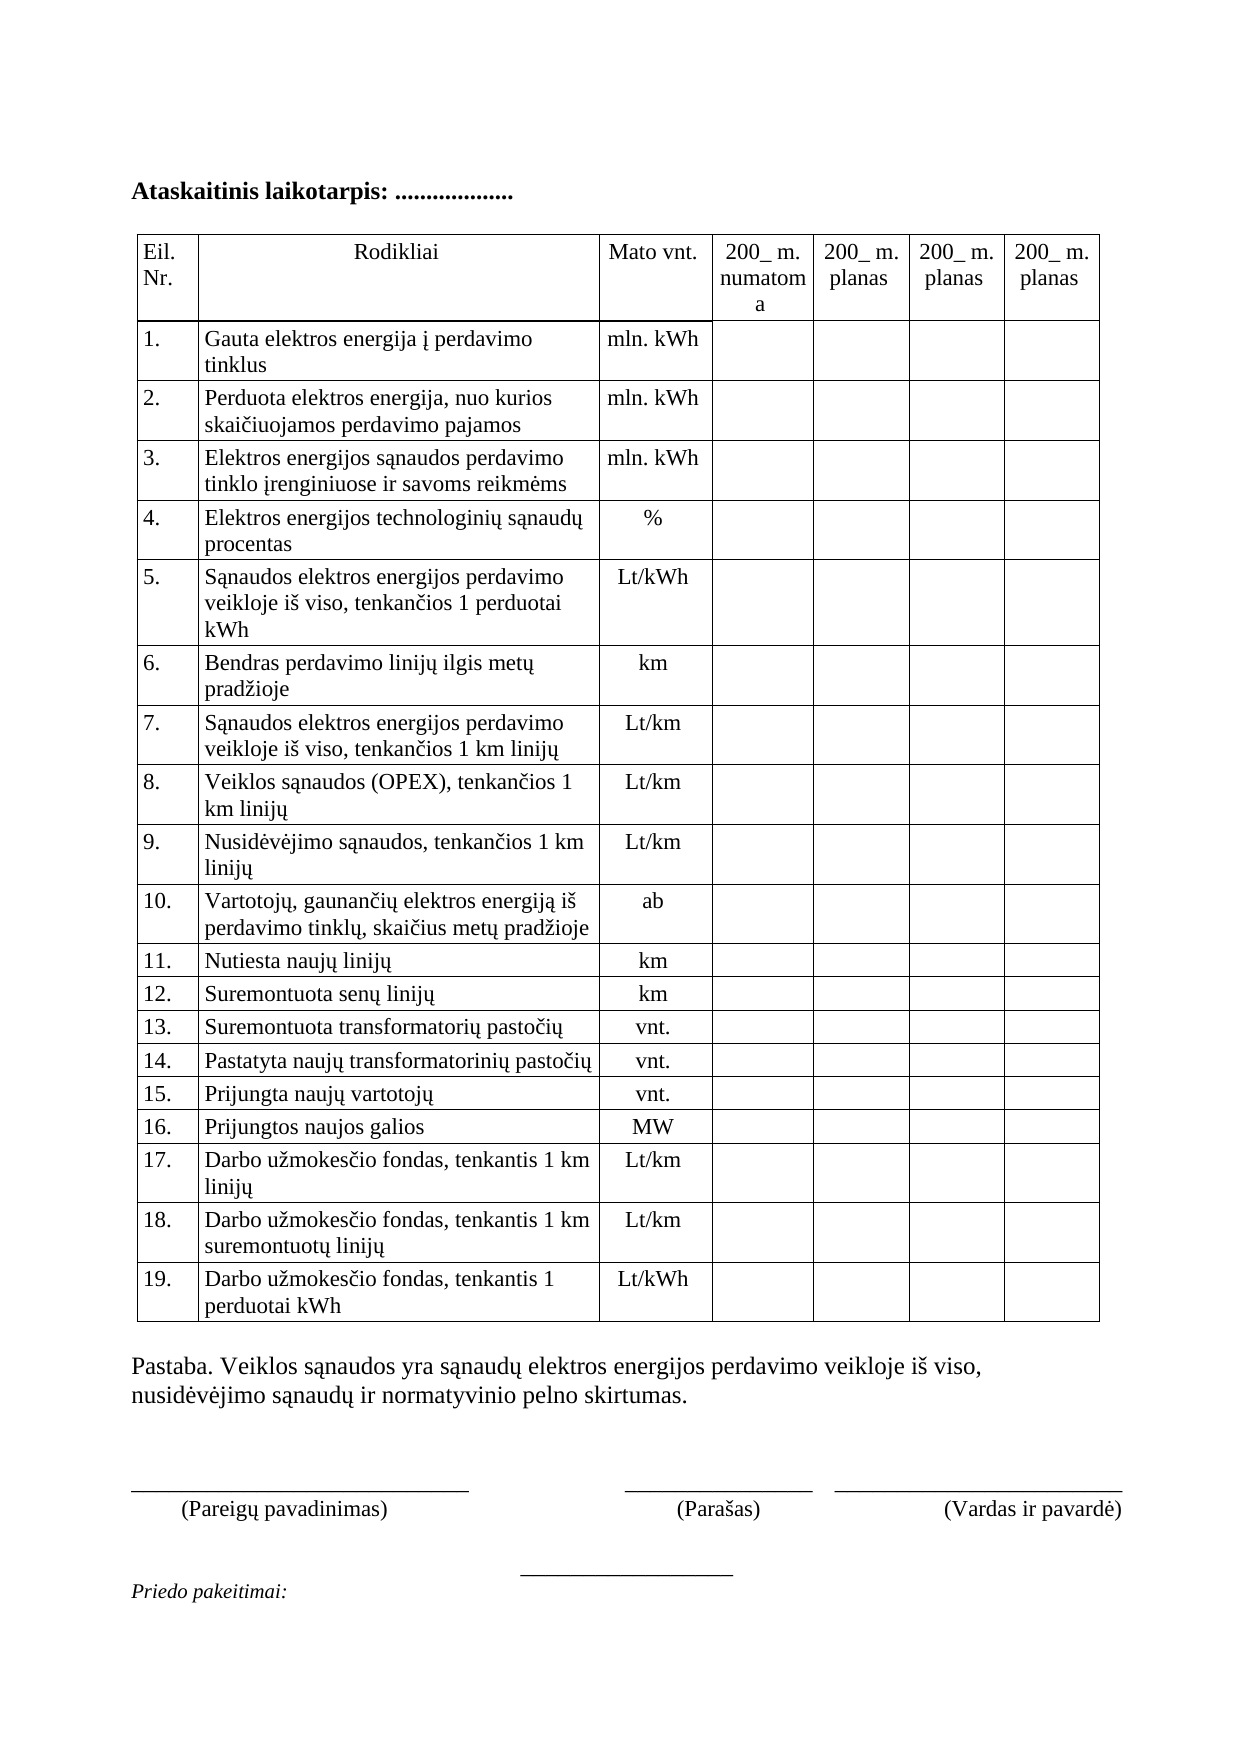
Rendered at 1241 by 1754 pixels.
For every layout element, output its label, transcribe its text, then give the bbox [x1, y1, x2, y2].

table_cell [910, 441, 1004, 499]
table_cell [814, 1144, 909, 1202]
table_cell [713, 501, 813, 559]
table_cell [910, 977, 1004, 1009]
table_cell Pastatyta naujų transformatorinių pastočių [199, 1044, 599, 1076]
table_cell [713, 885, 813, 943]
table_cell [814, 1203, 909, 1262]
table_cell Prijungtos naujos galios [199, 1110, 599, 1142]
table_header Rodikliai [199, 235, 599, 320]
table_cell Lt/kWh [600, 560, 712, 645]
table_cell [713, 1110, 813, 1142]
table_cell [814, 765, 909, 824]
table_cell [910, 560, 1004, 645]
table_header Mato vnt. [600, 235, 712, 320]
table_cell [814, 825, 909, 883]
table_cell [1005, 1203, 1099, 1262]
table_cell [713, 1044, 813, 1076]
table_cell ab [600, 885, 712, 943]
table_cell 19. [138, 1263, 198, 1321]
table_cell Sąnaudos elektros energijos perdavimo veikloje iš viso, tenkančios 1 perduotai kWh [199, 560, 599, 645]
table_cell [910, 501, 1004, 559]
table_cell [1005, 1144, 1099, 1202]
table_cell Darbo užmokesčio fondas, tenkantis 1 perduotai kWh [199, 1263, 599, 1321]
table_cell [814, 977, 909, 1009]
table_header 200_ m. planas [814, 235, 909, 320]
table_cell [910, 1263, 1004, 1321]
table_cell [713, 646, 813, 705]
text Priedo pakeitimai: [131, 1578, 1122, 1603]
text Ataskaitinis laikotarpis: ................... [131, 176, 1122, 205]
table_cell Vartotojų, gaunančių elektros energiją iš perdavimo tinklų, skaičius metų pradžioje [199, 885, 599, 943]
table_cell [1005, 885, 1099, 943]
text (Pareigų pavadinimas) (Parašas) (Vardas ir pavardė) [181, 1495, 1122, 1521]
table_cell [1005, 825, 1099, 883]
table_cell vnt. [600, 1044, 712, 1076]
table_cell 5. [138, 560, 198, 645]
table_cell [814, 560, 909, 645]
table_cell [814, 1077, 909, 1109]
table_cell Suremontuota transformatorių pastočių [199, 1011, 599, 1043]
table_cell 11. [138, 944, 198, 976]
table_cell [1005, 501, 1099, 559]
table_cell [814, 1263, 909, 1321]
table_cell km [600, 646, 712, 705]
text Pastaba. Veiklos sąnaudos yra sąnaudų elektros energijos perdavimo veikloje iš viso, nusidėvėjimo sąnaudų ir normatyvinio pelno skirtumas. [131, 1351, 1122, 1408]
table_cell [1005, 381, 1099, 440]
table_cell 9. [138, 825, 198, 883]
table_cell [713, 765, 813, 824]
table_cell Lt/km [600, 1203, 712, 1262]
table_cell Elektros energijos sąnaudos perdavimo tinklo įrenginiuose ir savoms reikmėms [199, 441, 599, 499]
table_cell [814, 1011, 909, 1043]
table_cell [1005, 706, 1099, 764]
table_header 200_ m. planas [1005, 235, 1099, 320]
table_cell [713, 560, 813, 645]
table_cell [910, 1077, 1004, 1109]
table_cell [814, 441, 909, 499]
table_cell 14. [138, 1044, 198, 1076]
table_cell 6. [138, 646, 198, 705]
table_cell [1005, 441, 1099, 499]
table_cell [713, 825, 813, 883]
table_cell Lt/km [600, 706, 712, 764]
table_cell [713, 321, 813, 380]
table_cell [814, 944, 909, 976]
table_cell vnt. [600, 1011, 712, 1043]
table_cell Nutiesta naujų linijų [199, 944, 599, 976]
table_cell % [600, 501, 712, 559]
table_cell [713, 1263, 813, 1321]
table_cell 4. [138, 501, 198, 559]
table_cell [1005, 1044, 1099, 1076]
table_cell [1005, 560, 1099, 645]
table_cell [910, 825, 1004, 883]
table_cell Suremontuota senų linijų [199, 977, 599, 1009]
table_cell mln. kWh [600, 322, 712, 380]
table_cell [713, 944, 813, 976]
table_cell [1005, 1110, 1099, 1142]
table_cell 13. [138, 1011, 198, 1043]
table_cell [910, 885, 1004, 943]
table_header 200_ m. numatoma [713, 235, 813, 320]
table_cell km [600, 944, 712, 976]
table_cell [814, 501, 909, 559]
table_cell 18. [138, 1203, 198, 1262]
table_header Eil. Nr. [138, 235, 198, 320]
table_cell [910, 381, 1004, 440]
table_cell Darbo užmokesčio fondas, tenkantis 1 km linijų [199, 1144, 599, 1202]
table_cell Gauta elektros energija į perdavimo tinklus [199, 322, 599, 380]
table_cell 3. [138, 441, 198, 499]
table_cell Lt/kWh [600, 1263, 712, 1321]
table_cell [814, 1044, 909, 1076]
table_cell [713, 706, 813, 764]
table_cell 2. [138, 381, 198, 440]
table_cell [713, 1077, 813, 1109]
table_cell Bendras perdavimo linijų ilgis metų pradžioje [199, 646, 599, 705]
text ___________________________ _______________ _______________________ [131, 1466, 1122, 1495]
table_cell [713, 1144, 813, 1202]
table_cell [910, 1011, 1004, 1043]
table_cell [814, 885, 909, 943]
table_cell 16. [138, 1110, 198, 1142]
table_cell [713, 441, 813, 499]
table_cell 12. [138, 977, 198, 1009]
table_cell Nusidėvėjimo sąnaudos, tenkančios 1 km linijų [199, 825, 599, 883]
table_cell [910, 944, 1004, 976]
table_cell [713, 381, 813, 440]
table_cell [814, 646, 909, 705]
table_cell Sąnaudos elektros energijos perdavimo veikloje iš viso, tenkančios 1 km linijų [199, 706, 599, 764]
table_cell [910, 1203, 1004, 1262]
table_cell [910, 706, 1004, 764]
table_cell [1005, 765, 1099, 824]
table_cell 17. [138, 1144, 198, 1202]
table_cell Perduota elektros energija, nuo kurios skaičiuojamos perdavimo pajamos [199, 381, 599, 440]
table_cell vnt. [600, 1077, 712, 1109]
table_cell Prijungta naujų vartotojų [199, 1077, 599, 1109]
text _________________ [131, 1550, 1122, 1578]
table_cell [910, 321, 1004, 380]
table_cell [814, 706, 909, 764]
table_cell [1005, 321, 1099, 380]
table_cell [814, 381, 909, 440]
table_cell 8. [138, 765, 198, 824]
table_cell mln. kWh [600, 381, 712, 440]
table_cell [1005, 646, 1099, 705]
table_cell [910, 646, 1004, 705]
table_cell [1005, 1011, 1099, 1043]
table_cell [1005, 1263, 1099, 1321]
table_cell 1. [138, 322, 198, 380]
table_cell km [600, 977, 712, 1009]
table_cell Darbo užmokesčio fondas, tenkantis 1 km suremontuotų linijų [199, 1203, 599, 1262]
table_cell MW [600, 1110, 712, 1142]
table_cell [910, 1110, 1004, 1142]
table_cell Lt/km [600, 1144, 712, 1202]
table_cell Veiklos sąnaudos (OPEX), tenkančios 1 km linijų [199, 765, 599, 824]
table_cell Lt/km [600, 765, 712, 824]
table_cell Lt/km [600, 825, 712, 883]
table_cell 15. [138, 1077, 198, 1109]
table_cell [1005, 977, 1099, 1009]
table_cell [713, 977, 813, 1009]
table_cell [910, 1044, 1004, 1076]
table_cell [713, 1011, 813, 1043]
table_cell [1005, 944, 1099, 976]
table_cell mln. kWh [600, 441, 712, 499]
table_cell [814, 321, 909, 380]
table_cell [910, 765, 1004, 824]
table_cell [814, 1110, 909, 1142]
table_cell [1005, 1077, 1099, 1109]
table_cell Elektros energijos technologinių sąnaudų procentas [199, 501, 599, 559]
table_cell [713, 1203, 813, 1262]
table_cell [910, 1144, 1004, 1202]
table_cell 7. [138, 706, 198, 764]
table_cell 10. [138, 885, 198, 943]
table_header 200_ m. planas [910, 235, 1004, 320]
